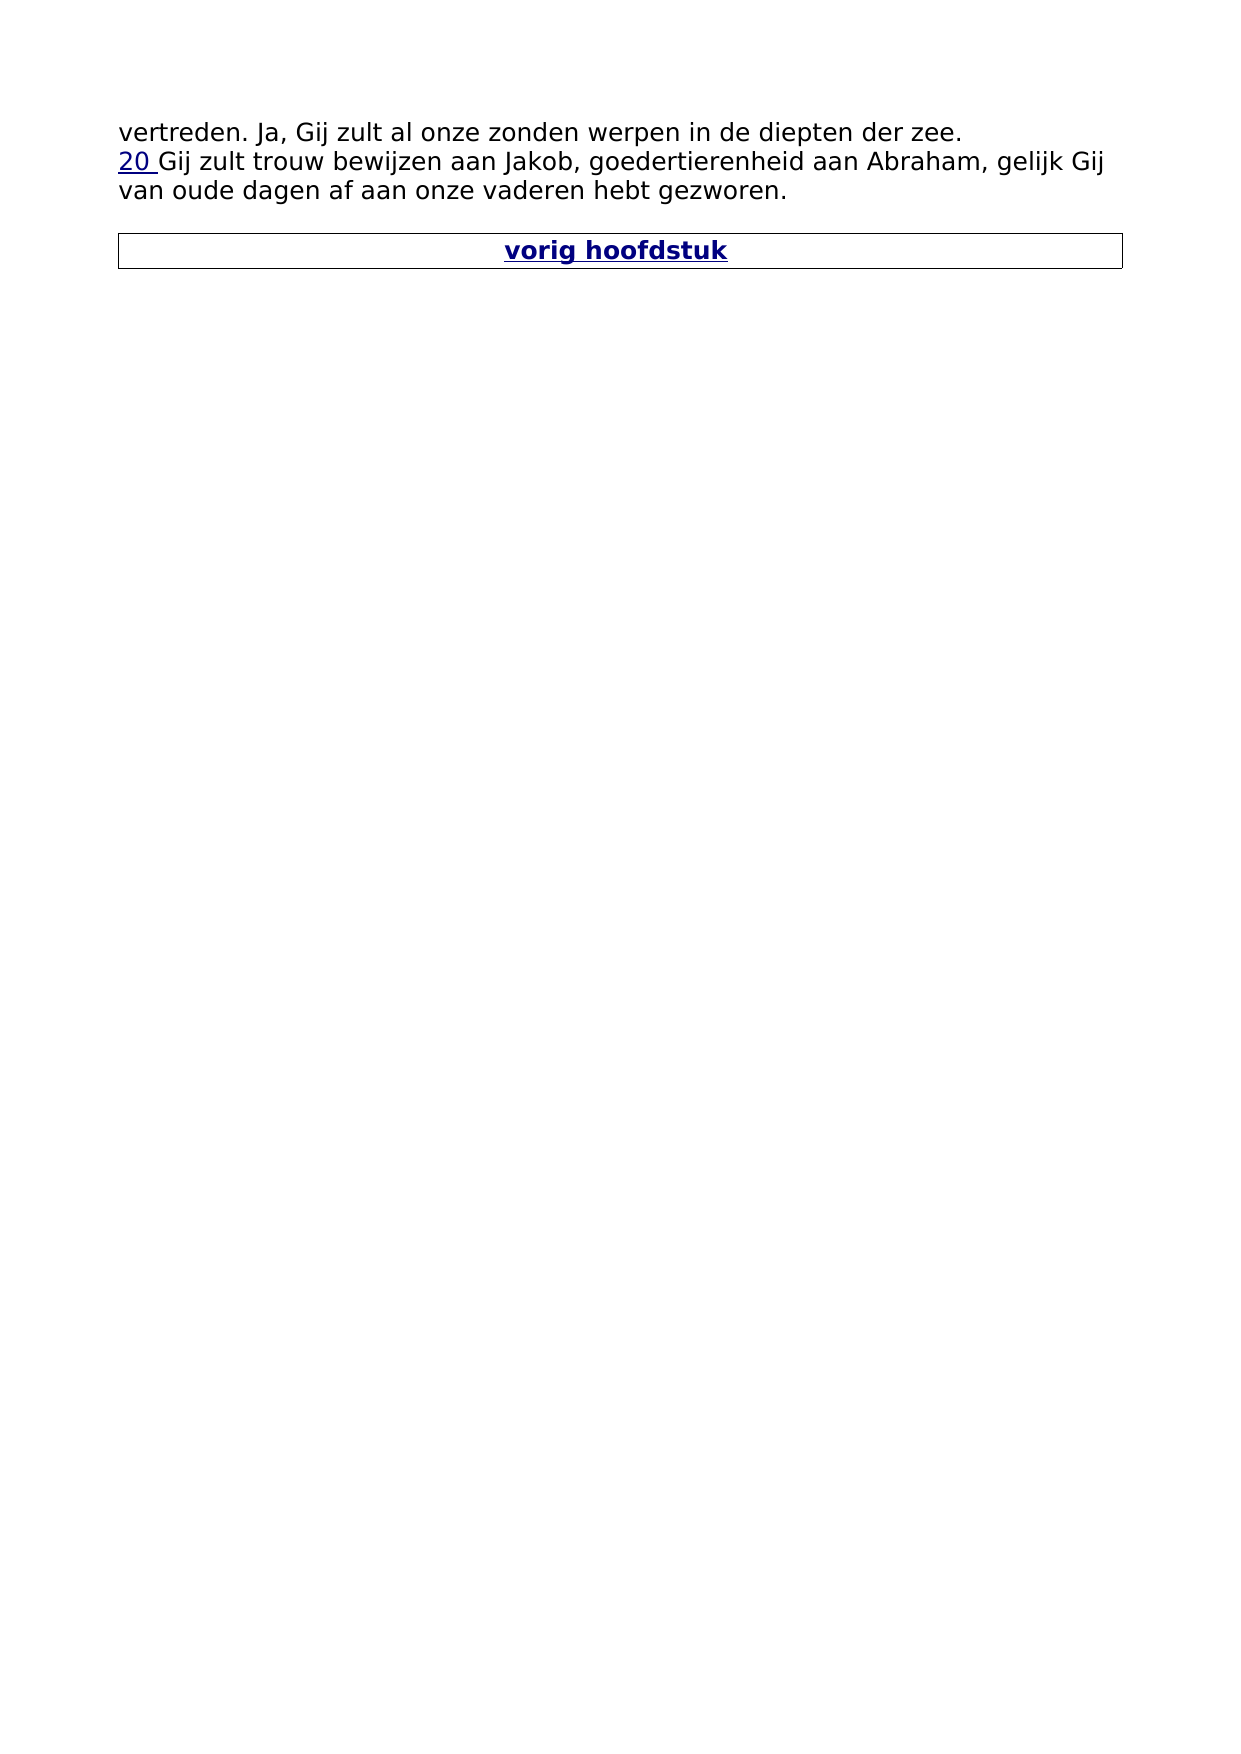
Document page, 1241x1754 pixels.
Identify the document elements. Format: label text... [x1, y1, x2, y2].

text vertreden. Ja, Gij zult al onze zonden werpen in de diepten der zee. 20 Gij zult trouw bewijzen aan Jakob, goedertierenheid aan Abraham, gelijk Gij van oude dagen af aan onze vaderen hebt gezworen. [118, 118, 1122, 206]
table_header vorig hoofdstuk [119, 234, 1122, 268]
